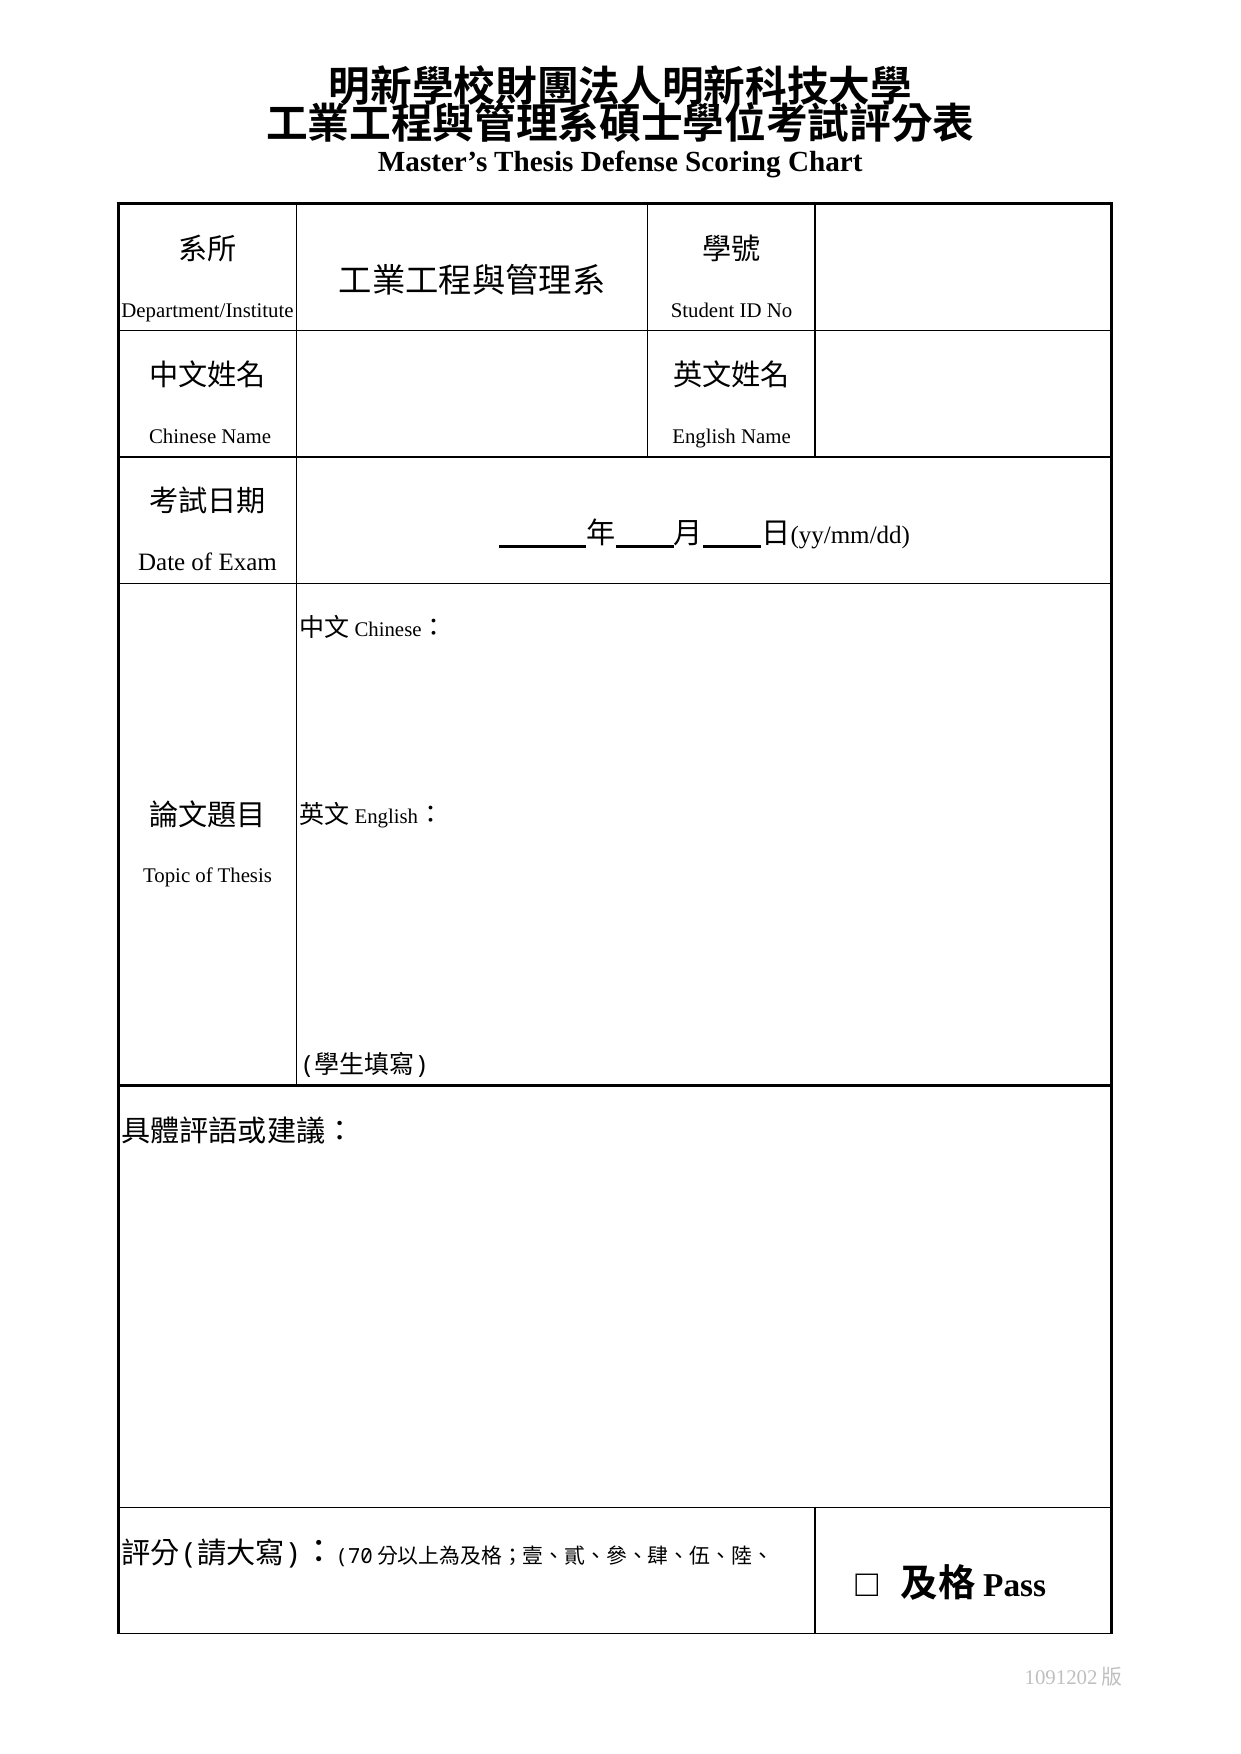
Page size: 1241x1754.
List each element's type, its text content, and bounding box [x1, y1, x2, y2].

table_cell 中文姓名 Chinese Name [120, 331, 296, 456]
text 明新學校財團法人明新科技大學 [398, 71, 460, 108]
text 明新學校財團法人明新科技大學 [118, 71, 348, 108]
text Master’s Thesis Defense Scoring Chart [118, 146, 1122, 177]
text 明新學校財團法人明新科技大學 [701, 71, 714, 108]
table_cell 論文題目 Topic of Thesis [120, 584, 296, 1083]
table_cell 中文Chinese： 英文English： (學生填寫) [297, 584, 1110, 1083]
text 明新學校財團法人明新科技大學 [545, 71, 613, 108]
table_cell [816, 331, 1110, 456]
text 明新學校財團法人明新科技大學 [342, 71, 402, 108]
table_cell 英文姓名 English Name [648, 331, 814, 456]
table_cell 具體評語或建議： [120, 1087, 1110, 1507]
table_cell □ 及格Pass [816, 1508, 1110, 1632]
table_cell [297, 331, 647, 456]
table_header 工業工程與管理系 [297, 205, 647, 330]
text 明新學校財團法人明新科技大學 [753, 71, 846, 108]
table_header [816, 205, 1110, 330]
text 明新學校財團法人明新科技大學 [837, 71, 1122, 108]
table_cell 年 月 日(yy/mm/dd) [297, 458, 1110, 582]
text 明新學校財團法人明新科技大學 [731, 71, 753, 108]
text 明新學校財團法人明新科技大學 [717, 84, 735, 108]
text 明新學校財團法人明新科技大學 [627, 71, 696, 108]
table_cell 評分(請大寫)：(70分以上為及格；壹、貳、參、肆、伍、陸、 [120, 1508, 814, 1632]
table_header 學號 Student ID No [648, 205, 814, 330]
text 明新學校財團法人明新科技大學 [545, 71, 571, 99]
text 工業工程與管理系碩士學位考試評分表 [118, 108, 1122, 146]
text 明新學校財團法人明新科技大學 [527, 71, 540, 108]
table_cell 考試日期 Date of Exam [120, 458, 296, 582]
table_header 系所 Department/Institute [120, 205, 296, 330]
text 明新學校財團法人明新科技大學 [465, 71, 526, 108]
text 明新學校財團法人明新科技大學 [600, 71, 637, 108]
